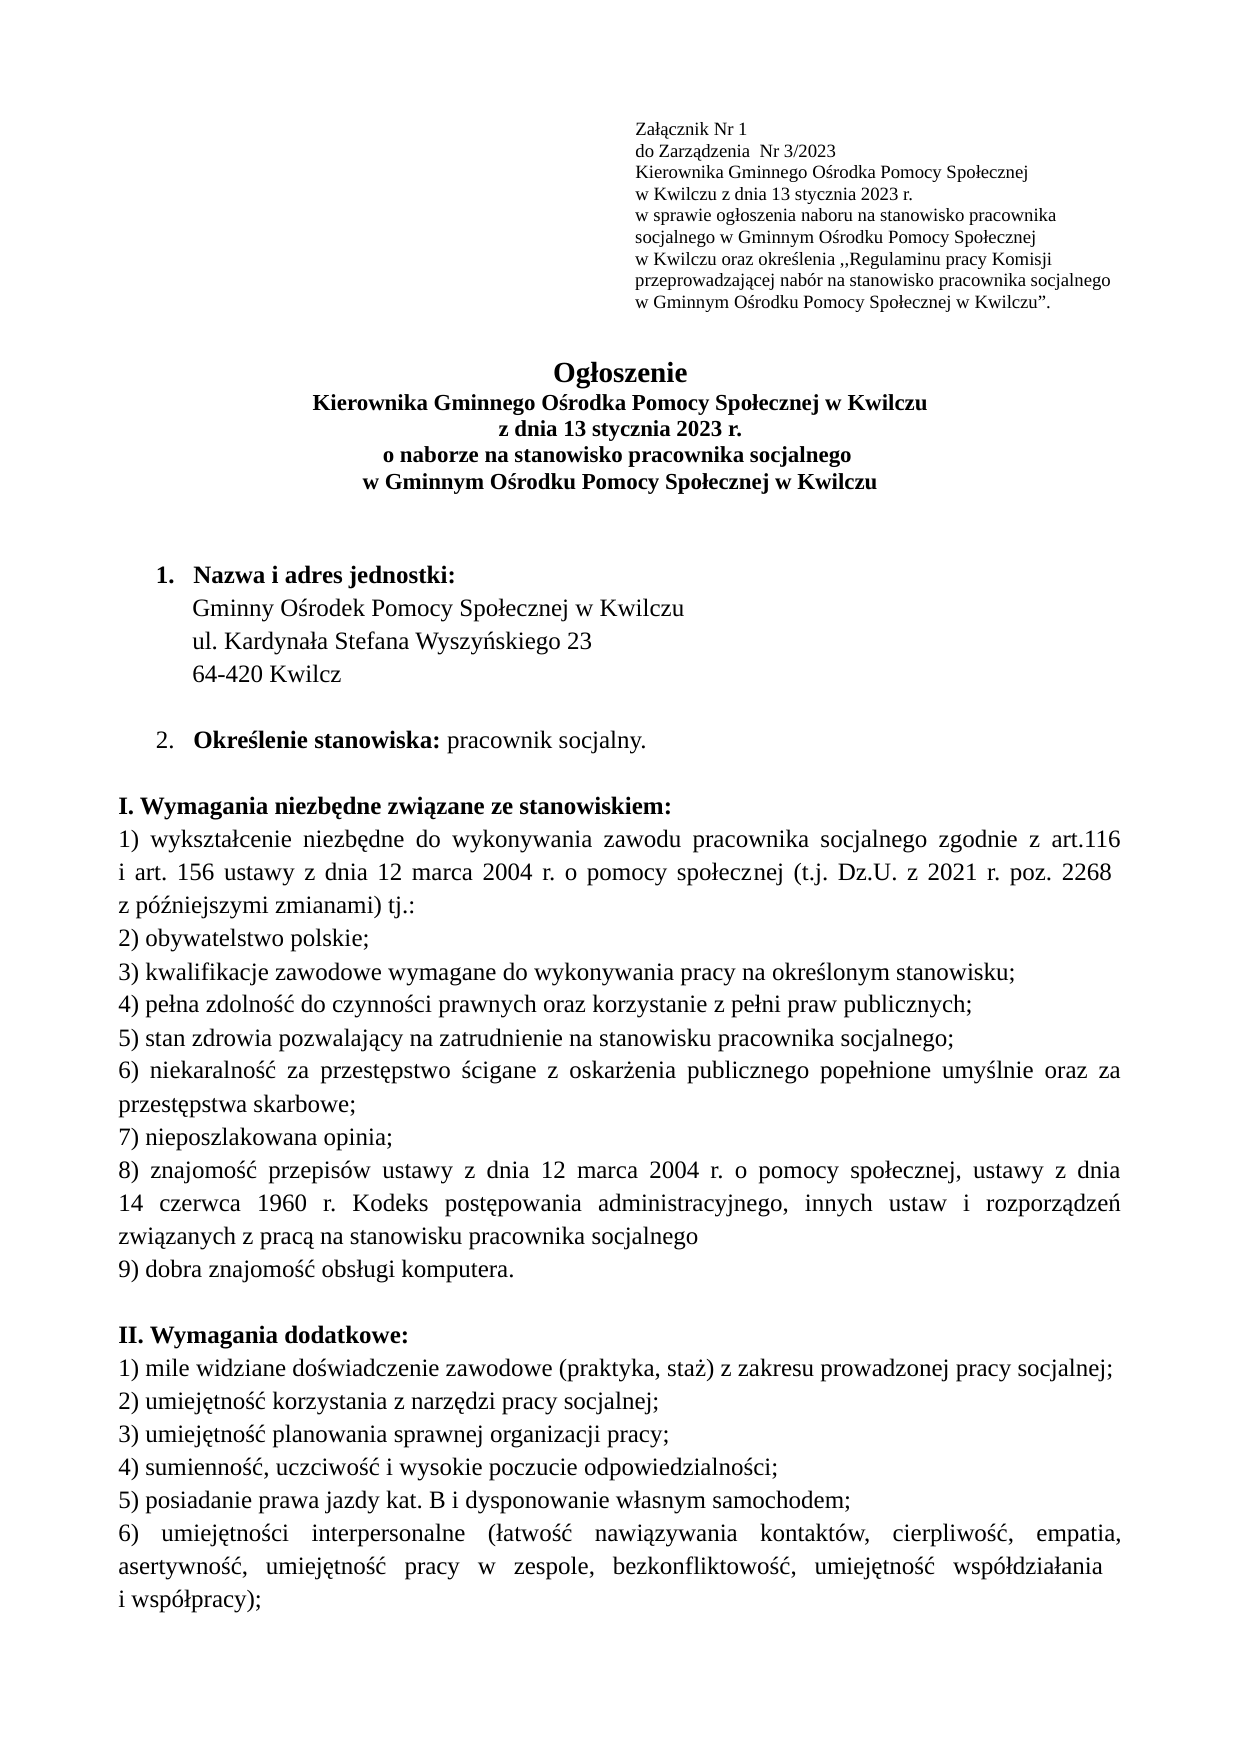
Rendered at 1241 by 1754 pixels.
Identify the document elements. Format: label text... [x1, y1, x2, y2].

text Kierownika Gminnego Ośrodka Pomocy Społecznej [118, 161, 1122, 183]
text 6) niekaralność za przestępstwo ścigane z oskarżenia publicznego popełnione umyślnie oraz za przestępstwa skarbowe; [118, 1056, 1122, 1117]
text w Gminnym Ośrodku Pomocy Społecznej w Kwilczu [118, 468, 1122, 494]
text o naborze na stanowisko pracownika socjalnego [118, 442, 1122, 468]
text 3) umiejętność planowania sprawnej organizacji pracy; [118, 1419, 1122, 1448]
text ul. Kardynała Stefana Wyszyńskiego 23 [118, 626, 1122, 655]
text 5) posiadanie prawa jazdy kat. B i dysponowanie własnym samochodem; [118, 1485, 1122, 1514]
list Nazwa i adres jednostki: [156, 560, 1122, 589]
text 9) dobra znajomość obsługi komputera. [118, 1254, 1122, 1282]
text 7) nieposzlakowana opinia; [118, 1122, 1122, 1150]
text Kierownika Gminnego Ośrodka Pomocy Społecznej w Kwilczu [118, 389, 1122, 415]
text 2) obywatelstwo polskie; [118, 923, 1122, 952]
text I. Wymagania niezbędne związane ze stanowiskiem: [118, 791, 1122, 820]
text do Zarządzenia Nr 3/2023 [118, 140, 1122, 161]
text Gminny Ośrodek Pomocy Społecznej w Kwilczu [118, 593, 1122, 622]
text 64-420 Kwilcz [118, 659, 1122, 688]
text z dnia 13 stycznia 2023 r. [118, 415, 1122, 442]
text 4) sumienność, uczciwość i wysokie poczucie odpowiedzialności; [118, 1452, 1122, 1481]
text w sprawie ogłoszenia naboru na stanowisko pracownika socjalnego w Gminnym Ośrodku Pomocy Społecznej [635, 204, 1122, 247]
text 1) wykształcenie niezbędne do wykonywania zawodu pracownika socjalnego zgodnie z art.116 i art. 156 ustawy z dnia 12 marca 2004 r. o pomocy społecznej (t.j. Dz.U. z 2021 r. poz. 2268 z późniejszymi zmianami) tj.: [118, 824, 1122, 919]
text 5) stan zdrowia pozwalający na zatrudnienie na stanowisku pracownika socjalnego; [118, 1023, 1122, 1051]
text 8) znajomość przepisów ustawy z dnia 12 marca 2004 r. o pomocy społecznej, ustawy z dnia 14 czerwca 1960 r. Kodeks postępowania administracyjnego, innych ustaw i rozporządzeń związanych z pracą na stanowisku pracownika socjalnego [118, 1155, 1122, 1249]
text 6) umiejętności interpersonalne (łatwość nawiązywania kontaktów, cierpliwość, empatia, asertywność, umiejętność pracy w zespole, bezkonfliktowość, umiejętność współdziałania i współpracy); [118, 1518, 1122, 1613]
text 2) umiejętność korzystania z narzędzi pracy socjalnej; [118, 1386, 1122, 1414]
text 1) mile widziane doświadczenie zawodowe (praktyka, staż) z zakresu prowadzonej pracy socjalnej; [118, 1353, 1122, 1382]
text w Kwilczu oraz określenia ,,Regulaminu pracy Komisji przeprowadzającej nabór na stanowisko pracownika socjalnego w Gminnym Ośrodku Pomocy Społecznej w Kwilczu”. [635, 247, 1122, 312]
text Załącznik Nr 1 [118, 118, 1122, 140]
text Ogłoszenie [118, 355, 1122, 389]
text 3) kwalifikacje zawodowe wymagane do wykonywania pracy na określonym stanowisku; [118, 957, 1122, 985]
text 4) pełna zdolność do czynności prawnych oraz korzystanie z pełni praw publicznych; [118, 989, 1122, 1018]
text II. Wymagania dodatkowe: [118, 1320, 1122, 1348]
text w Kwilczu z dnia 13 stycznia 2023 r. [118, 183, 1122, 204]
list Określenie stanowiska: pracownik socjalny. [156, 725, 1122, 754]
